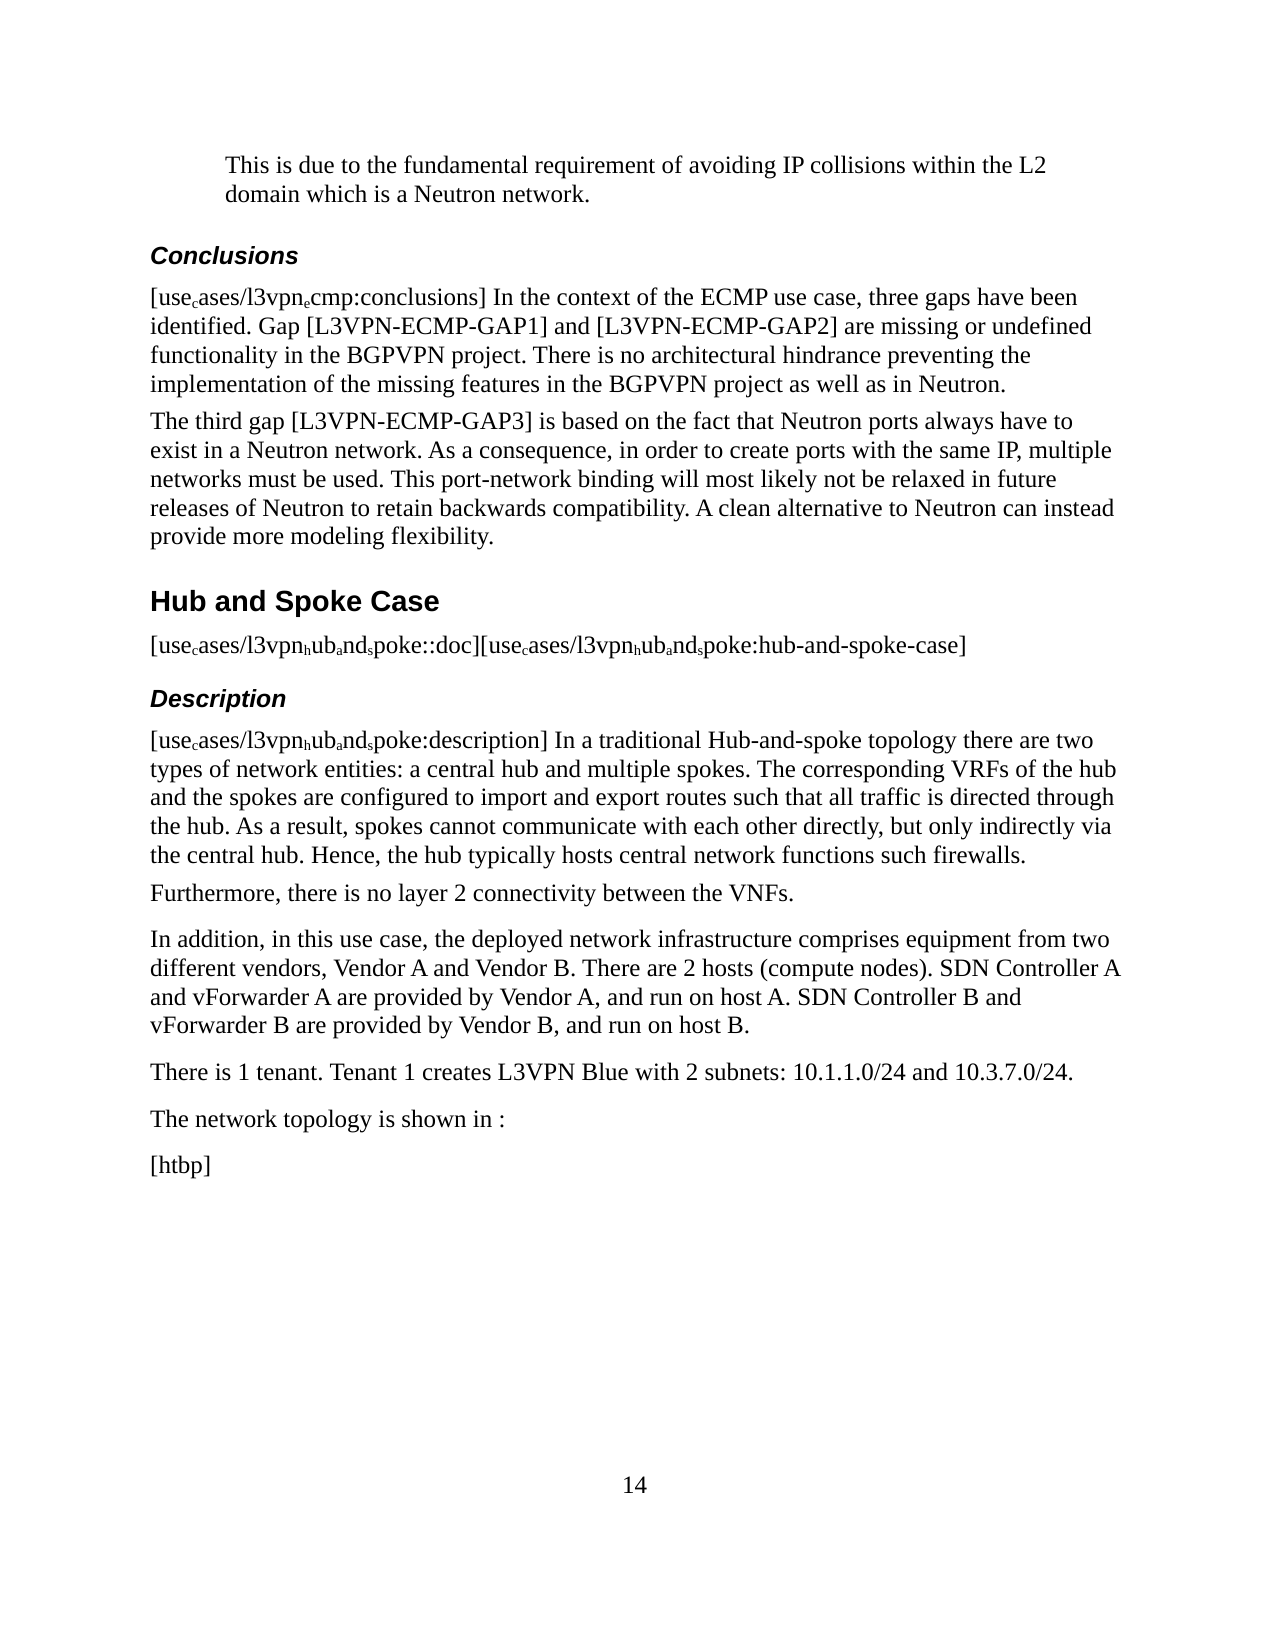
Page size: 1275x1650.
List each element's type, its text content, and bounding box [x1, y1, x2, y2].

text [htbp] [150, 1151, 1125, 1179]
text The network topology is shown in : [150, 1104, 1125, 1133]
text [usecases/l3vpnecmp:conclusions] In the context of the ECMP use case, three gaps have been identified. Gap [L3VPN-ECMP-GAP1] and [L3VPN-ECMP-GAP2] are missing or undefined functionality in the BGPVPN project. There is no architectural hindrance preventing the implementation of the missing features in the BGPVPN project as well as in Neutron. [150, 282, 1125, 397]
subtitle Conclusions [150, 241, 1125, 270]
text [usecases/l3vpnhubandspoke::doc][usecases/l3vpnhubandspoke:hub-and-spoke-case] [150, 630, 1125, 659]
subtitle Description [150, 684, 1125, 712]
subtitle Hub and Spoke Case [150, 584, 1125, 618]
text There is 1 tenant. Tenant 1 creates L3VPN Blue with 2 subnets: 10.1.1.0/24 and 10.3.7.0/24. [150, 1057, 1125, 1086]
text Furthermore, there is no layer 2 connectivity between the VNFs. [150, 878, 1125, 906]
text In addition, in this use case, the deployed network infrastructure comprises equipment from two different vendors, Vendor A and Vendor B. There are 2 hosts (compute nodes). SDN Controller A and vForwarder A are provided by Vendor A, and run on host A. SDN Controller B and vForwarder B are provided by Vendor B, and run on host B. [150, 924, 1125, 1039]
text [usecases/l3vpnhubandspoke:description] In a traditional Hub-and-spoke topology there are two types of network entities: a central hub and multiple spokes. The corresponding VRFs of the hub and the spokes are configured to import and export routes such that all traffic is directed through the hub. As a result, spokes cannot communicate with each other directly, but only indirectly via the central hub. Hence, the hub typically hosts central network functions such firewalls. [150, 725, 1125, 869]
text The third gap [L3VPN-ECMP-GAP3] is based on the fact that Neutron ports always have to exist in a Neutron network. As a consequence, in order to create ports with the same IP, multiple networks must be used. This port-network binding will most likely not be relaxed in future releases of Neutron to retain backwards compatibility. A clean alternative to Neutron can instead provide more modeling flexibility. [150, 406, 1125, 550]
list This is due to the fundamental requirement of avoiding IP collisions within the L2 domain which is a Neutron network. [187, 150, 1125, 207]
